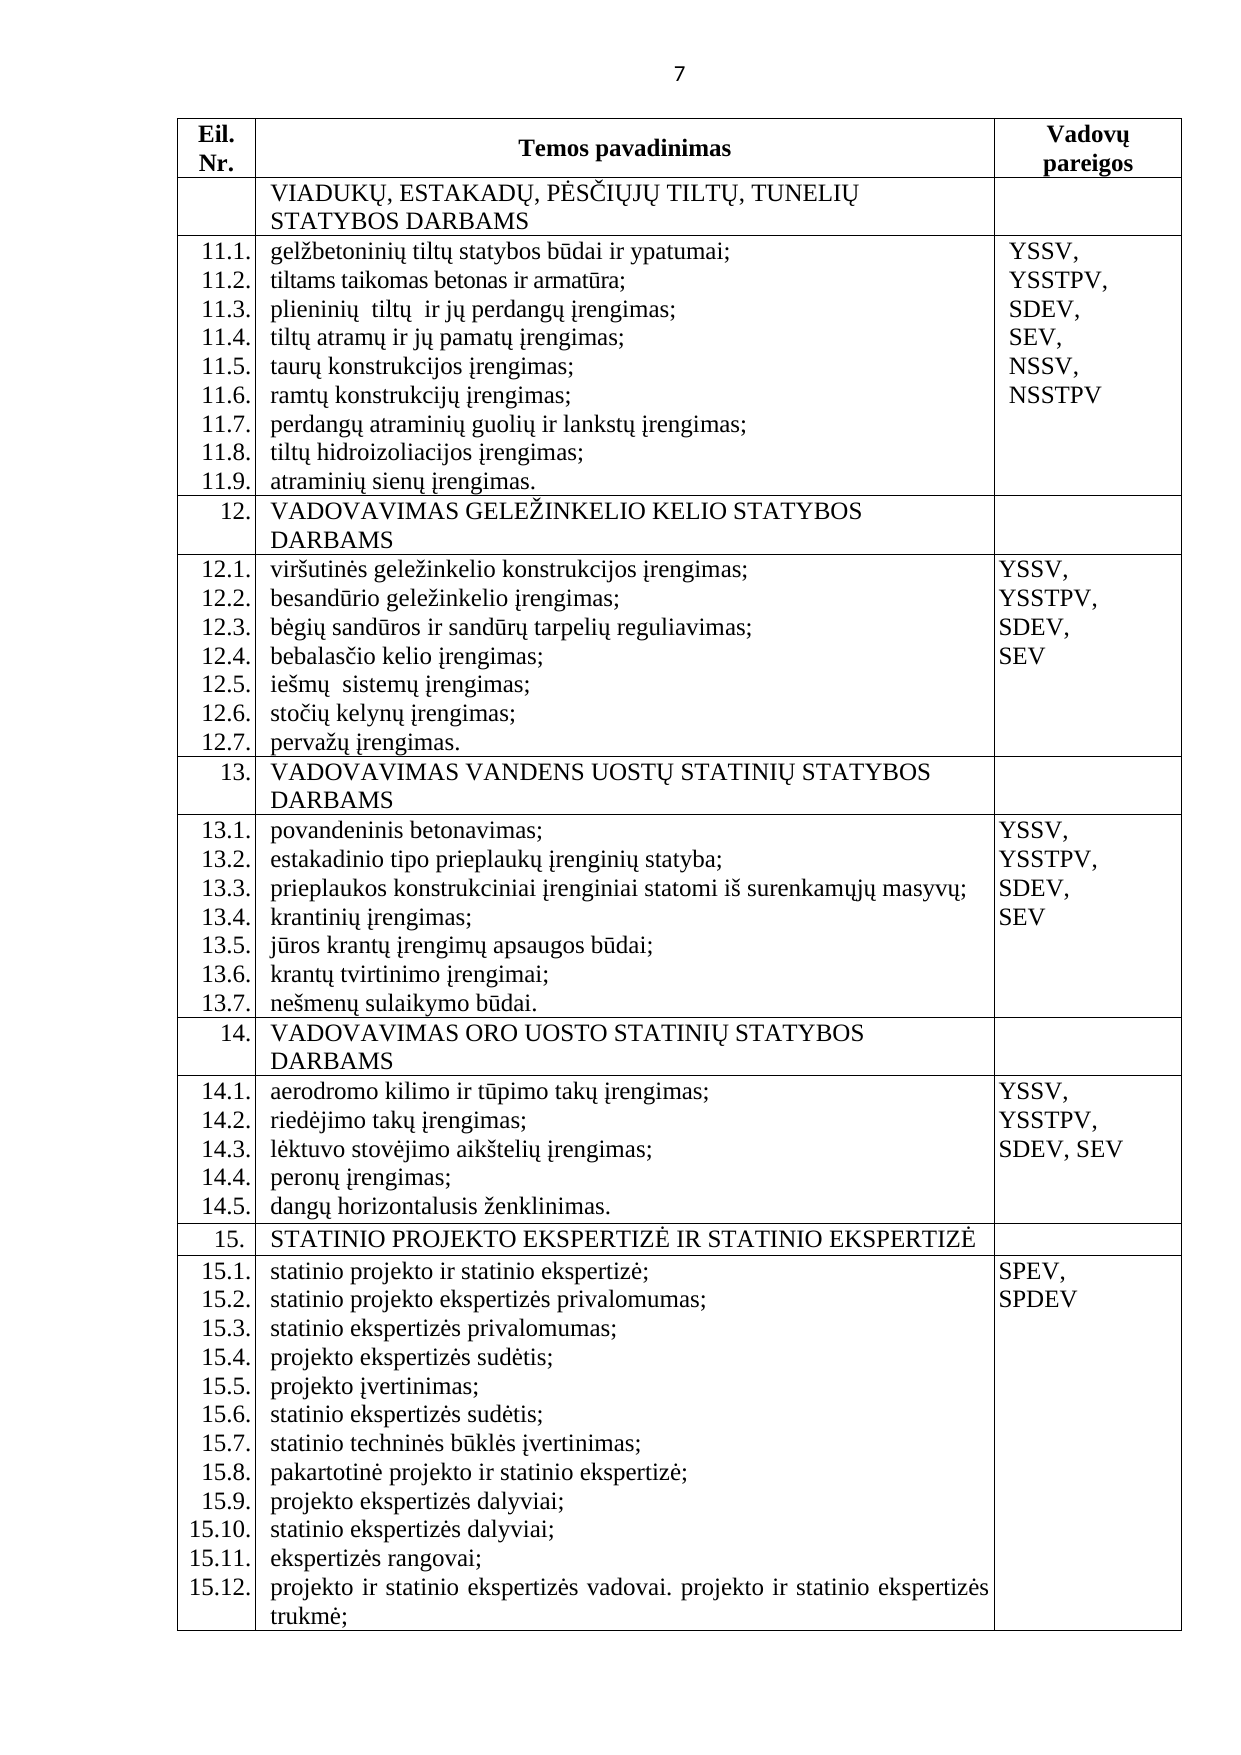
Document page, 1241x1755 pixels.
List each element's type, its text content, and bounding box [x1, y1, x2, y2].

table_cell viršutinės geležinkelio konstrukcijos įrengimas; besandūrio geležinkelio įrengimas; bėgių sandūros ir sandūrų tarpelių reguliavimas; bebalasčio kelio įrengimas; iešmų sistemų įrengimas; stočių kelynų įrengimas; pervažų įrengimas. [256, 555, 994, 756]
table_cell [178, 178, 255, 235]
table_cell statinio projekto ir statinio ekspertizė; statinio projekto ekspertizės privalomumas; statinio ekspertizės privalomumas; projekto ekspertizės sudėtis; projekto įvertinimas; statinio ekspertizės sudėtis; statinio techninės būklės įvertinimas; pakartotinė projekto ir statinio ekspertizė; projekto ekspertizės dalyviai; statinio ekspertizės dalyviai; ekspertizės rangovai; projekto ir statinio ekspertizės vadovai. projekto ir statinio ekspertizės trukmė; [256, 1256, 994, 1629]
table_cell YSSV, YSSTPV, SDEV, SEV [995, 555, 1181, 756]
table_cell [995, 1224, 1181, 1255]
table_header Vadovų pareigos [995, 119, 1181, 177]
table_cell povandeninis betonavimas; estakadinio tipo prieplaukų įrenginių statyba; prieplaukos konstrukciniai įrenginiai statomi iš surenkamųjų masyvų; krantinių įrengimas; jūros krantų įrengimų apsaugos būdai; krantų tvirtinimo įrengimai; nešmenų sulaikymo būdai. [256, 815, 994, 1017]
table_cell VADOVAVIMAS ORO UOSTO STATINIŲ STATYBOS DARBAMS [256, 1018, 994, 1075]
table_cell VADOVAVIMAS GELEŽINKELIO KELIO STATYBOS DARBAMS [256, 496, 994, 553]
table_cell 14.1. 14.2. 14.3. 14.4. 14.5. [178, 1076, 255, 1223]
table_cell [995, 1018, 1181, 1075]
table_cell 13. [178, 757, 255, 814]
table_cell gelžbetoninių tiltų statybos būdai ir ypatumai; tiltams taikomas betonas ir armatūra; plieninių tiltų ir jų perdangų įrengimas; tiltų atramų ir jų pamatų įrengimas; taurų konstrukcijos įrengimas; ramtų konstrukcijų įrengimas; perdangų atraminių guolių ir lankstų įrengimas; tiltų hidroizoliacijos įrengimas; atraminių sienų įrengimas. [256, 236, 994, 495]
table_cell [995, 496, 1181, 553]
table_header Temos pavadinimas [256, 119, 994, 177]
table_cell [995, 757, 1181, 814]
table_cell 15.1. 15.2. 15.3. 15.4. 15.5. 15.6. 15.7. 15.8. 15.9. 15.10. 15.11. 15.12. [178, 1256, 255, 1629]
table_cell aerodromo kilimo ir tūpimo takų įrengimas; riedėjimo takų įrengimas; lėktuvo stovėjimo aikštelių įrengimas; peronų įrengimas; dangų horizontalusis ženklinimas. [256, 1076, 994, 1223]
table_cell STATINIO PROJEKTO EKSPERTIZĖ IR STATINIO EKSPERTIZĖ [256, 1224, 994, 1255]
table_cell 14. [178, 1018, 255, 1075]
table_header Eil. Nr. [178, 119, 255, 177]
table_cell 15. [178, 1224, 255, 1255]
table_cell 13.1. 13.2. 13.3. 13.4. 13.5. 13.6. 13.7. [178, 815, 255, 1017]
table_cell SPEV, SPDEV [995, 1256, 1181, 1629]
table_cell YSSV, YSSTPV, SDEV, SEV, NSSV, NSSTPV [995, 236, 1181, 495]
table_cell YSSV, YSSTPV, SDEV, SEV [995, 815, 1181, 1017]
table_cell 12. [178, 496, 255, 553]
table_cell VIADUKŲ, ESTAKADŲ, PĖSČIŲJŲ TILTŲ, TUNELIŲ STATYBOS DARBAMS [256, 178, 994, 235]
table_cell [995, 178, 1181, 235]
table_cell 12.1. 12.2. 12.3. 12.4. 12.5. 12.6. 12.7. [178, 555, 255, 756]
table_cell YSSV, YSSTPV, SDEV, SEV [995, 1076, 1181, 1223]
table_cell VADOVAVIMAS VANDENS UOSTŲ STATINIŲ STATYBOS DARBAMS [256, 757, 994, 814]
table_cell 11.1. 11.2. 11.3. 11.4. 11.5. 11.6. 11.7. 11.8. 11.9. [178, 236, 255, 495]
